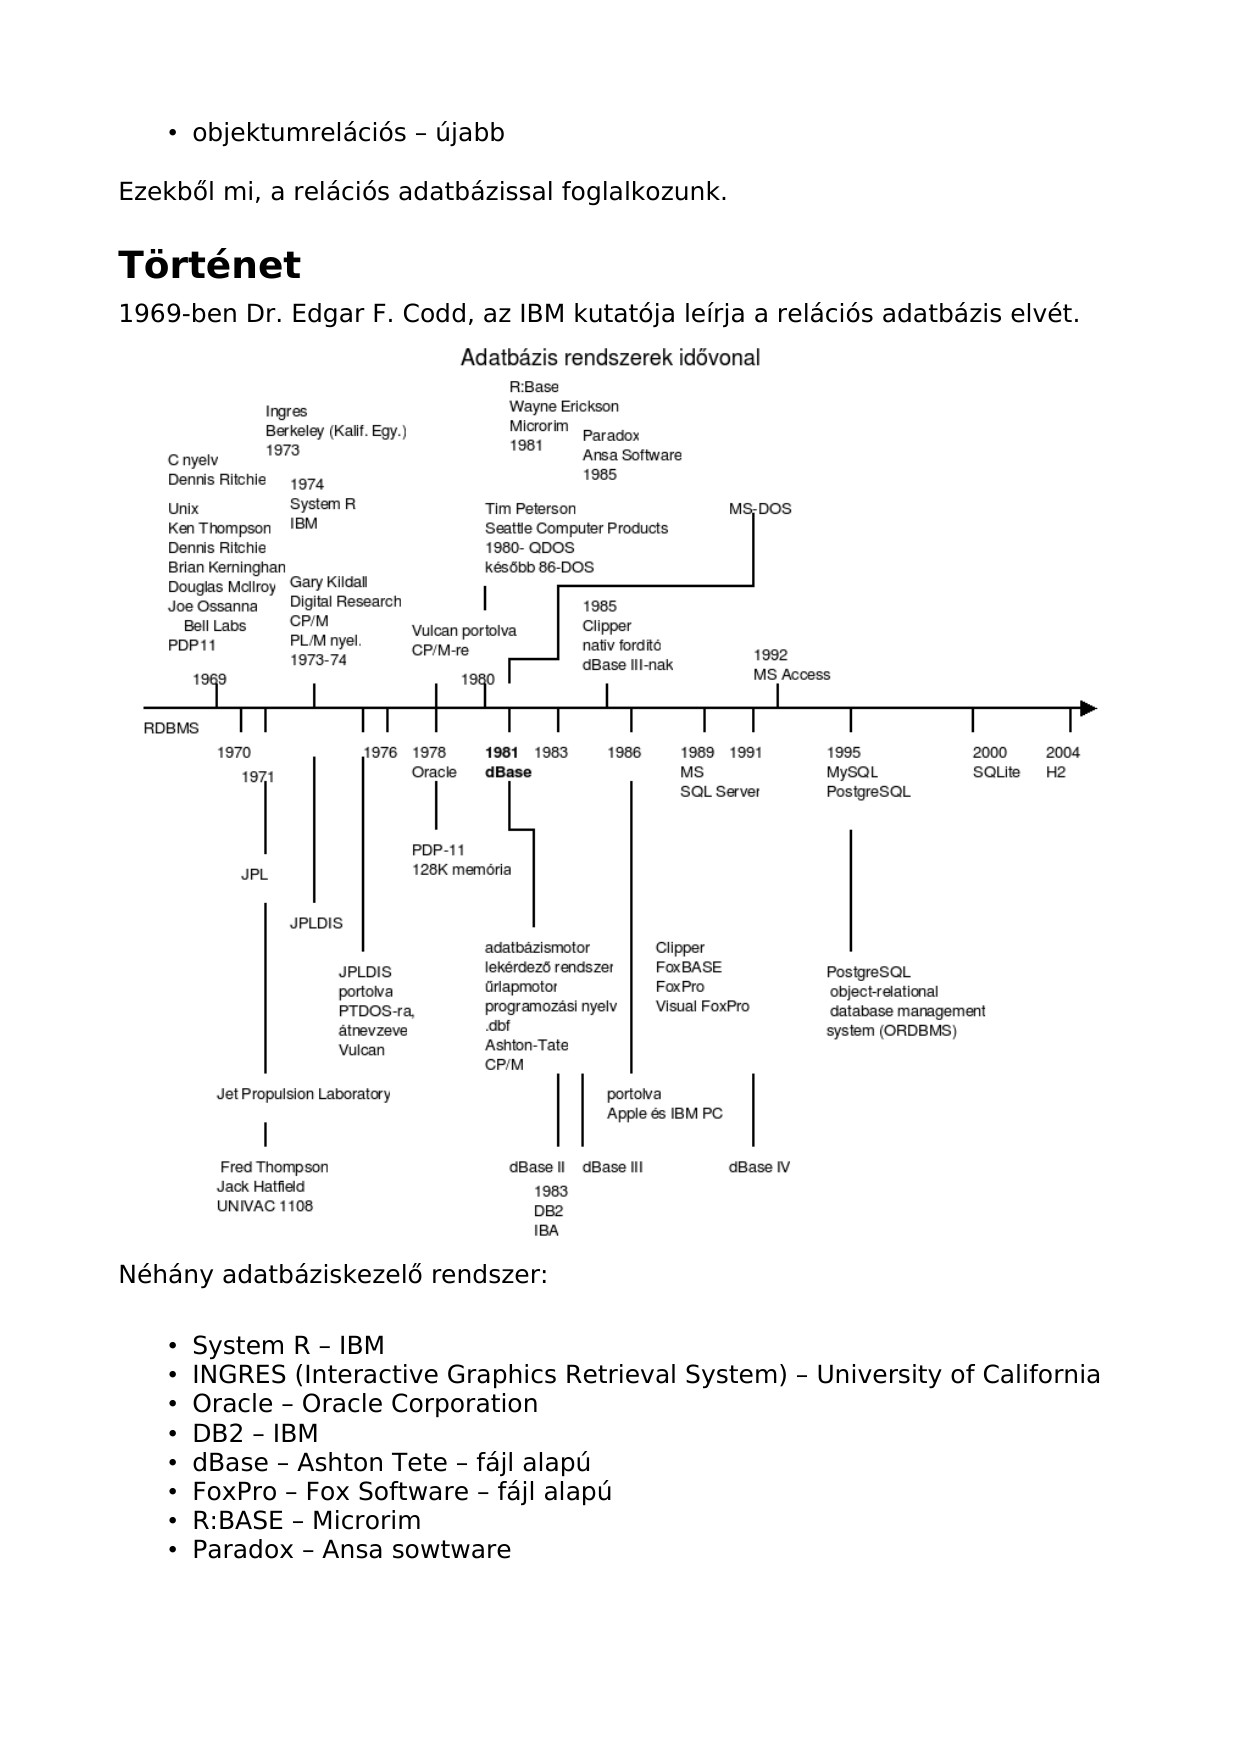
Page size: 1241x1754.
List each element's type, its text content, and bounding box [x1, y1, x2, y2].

text Néhány adatbáziskezelő rendszer: [118, 1260, 1122, 1289]
text Ezekből mi, a relációs adatbázissal foglalkozunk. [118, 177, 1122, 206]
list FoxPro – Fox Software – fájl alapú [177, 1477, 1122, 1506]
list Oracle – Oracle Corporation [177, 1390, 1122, 1419]
list R:BASE – Microrim [177, 1506, 1122, 1536]
text 1969-ben Dr. Edgar F. Codd, az IBM kutatója leírja a relációs adatbázis elvét. [118, 299, 1122, 329]
list objektumrelációs – újabb [177, 118, 1122, 147]
picture [118, 341, 1123, 1248]
list dBase – Ashton Tete – fájl alapú [177, 1448, 1122, 1477]
subtitle Történet [118, 243, 1122, 287]
list INGRES (Interactive Graphics Retrieval System) – University of California [177, 1361, 1122, 1390]
list System R – IBM [177, 1331, 1122, 1361]
list DB2 – IBM [177, 1419, 1122, 1448]
list Paradox – Ansa sowtware [177, 1536, 1122, 1565]
